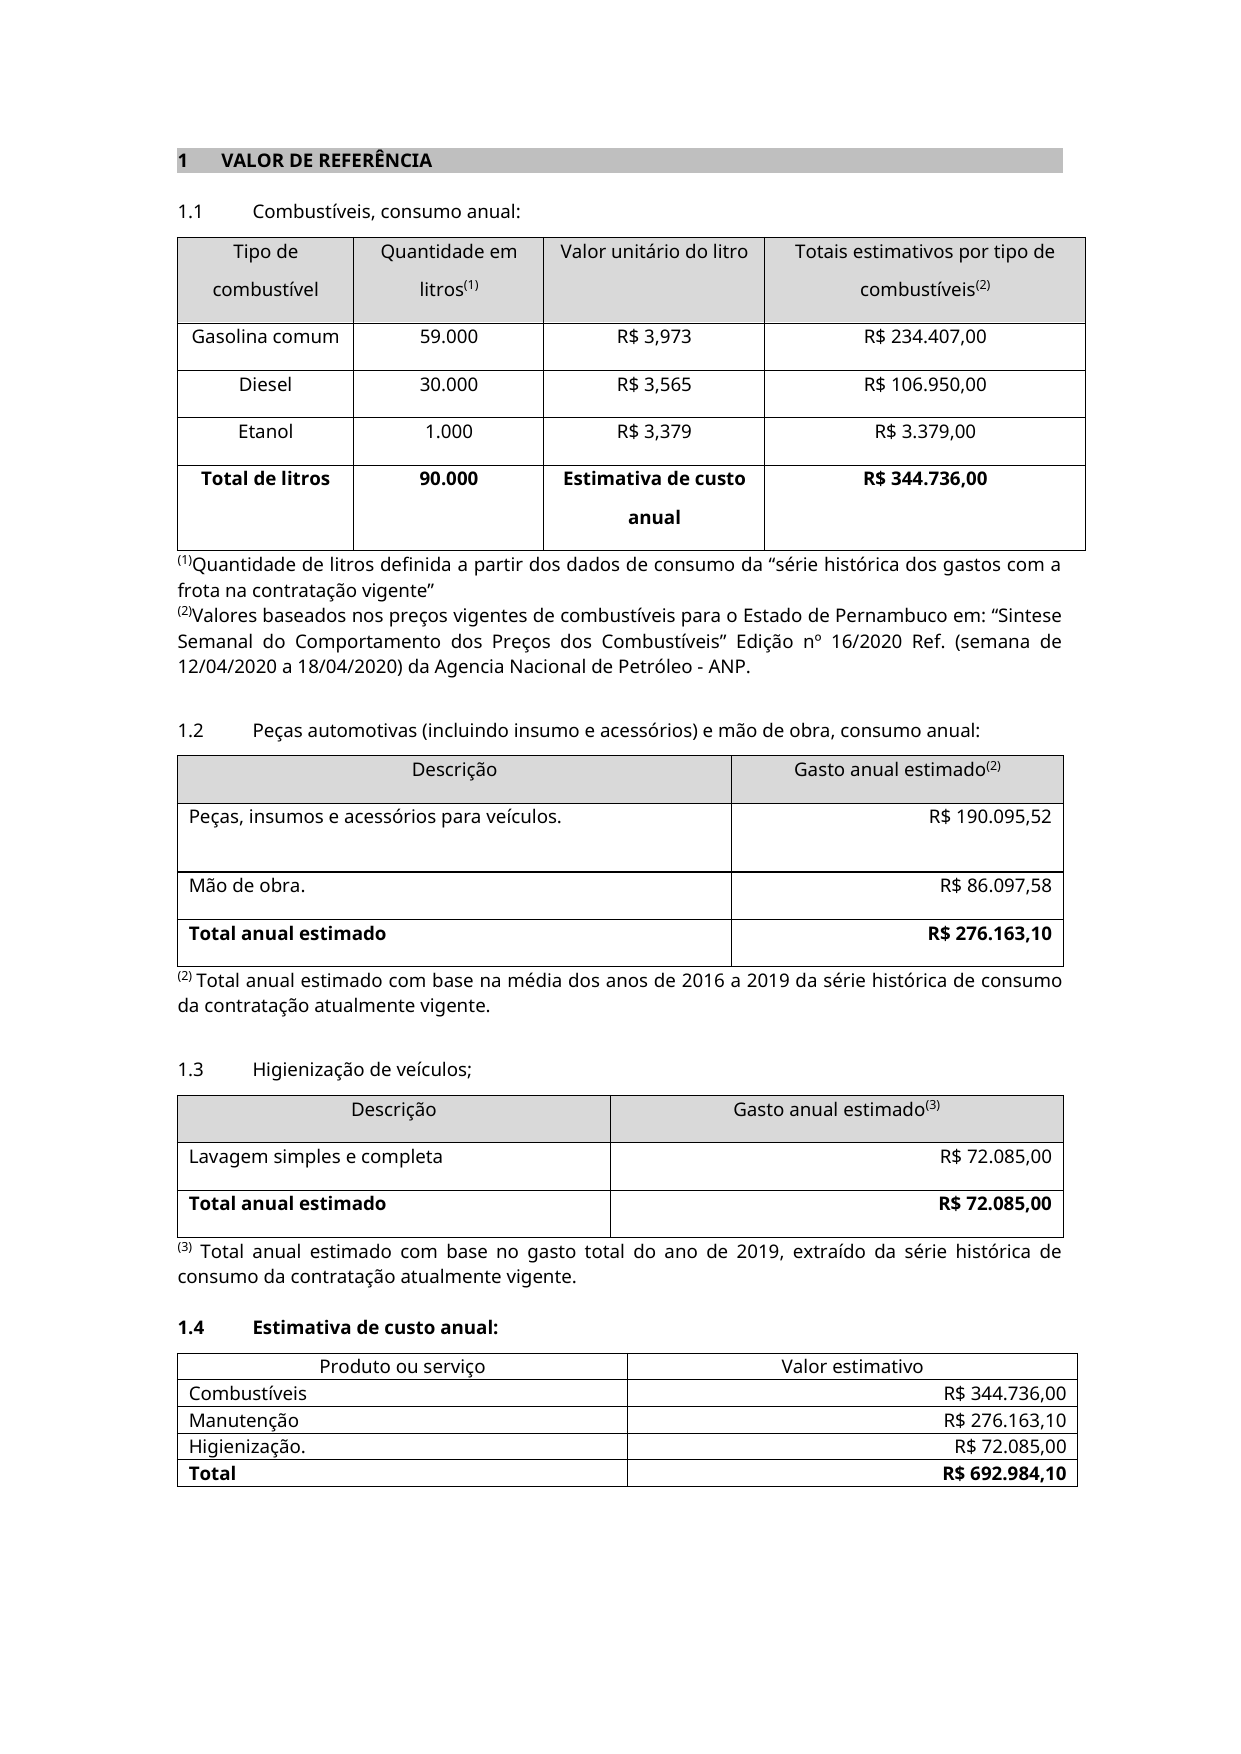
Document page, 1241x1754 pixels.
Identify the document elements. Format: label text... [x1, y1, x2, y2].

table_cell Combustíveis [178, 1380, 627, 1406]
table_cell Peças, insumos e acessórios para veículos. [178, 804, 731, 871]
table_cell Estimativa de custo anual [544, 466, 764, 550]
table_cell R$ 86.097,58 [732, 873, 1063, 919]
table_cell 90.000 [354, 466, 543, 550]
table_cell Total anual estimado [178, 1191, 610, 1237]
table_header Gasto anual estimado(3) [611, 1096, 1063, 1142]
list Estimativa de custo anual: [177, 1314, 1063, 1340]
table_cell R$ 106.950,00 [765, 371, 1085, 417]
table_cell R$ 190.095,52 [732, 804, 1063, 871]
table_cell Etanol [178, 418, 353, 465]
text (2)Valores baseados nos preços vigentes de combustíveis para o Estado de Pernambuco em: “Sintese Semanal do Comportamento dos Preços dos Combustíveis” Edição nº 16/2020 Ref. (semana de 12/04/2020 a 18/04/2020) da Agencia Nacional de Petróleo - ANP. [177, 602, 1063, 679]
table_cell R$ 344.736,00 [628, 1380, 1077, 1406]
table_cell Total [178, 1460, 627, 1486]
table_cell Total anual estimado [178, 920, 731, 966]
table_cell R$ 234.407,00 [765, 324, 1085, 370]
table_header Totais estimativos por tipo de combustíveis(2) [765, 238, 1085, 322]
table_header Gasto anual estimado(2) [732, 756, 1063, 803]
text (2) Total anual estimado com base na média dos anos de 2016 a 2019 da série histórica de consumo da contratação atualmente vigente. [177, 967, 1063, 1018]
table_cell R$ 692.984,10 [628, 1460, 1077, 1486]
table_cell R$ 72.085,00 [628, 1434, 1077, 1459]
text (1)Quantidade de litros definida a partir dos dados de consumo da “série histórica dos gastos com a frota na contratação vigente” [177, 551, 1063, 602]
table_cell R$ 72.085,00 [611, 1143, 1063, 1189]
list Combustíveis, consumo anual: [177, 199, 1063, 224]
table_header Descrição [178, 1096, 610, 1142]
table_cell Lavagem simples e completa [178, 1143, 610, 1189]
table_header Tipo de combustível [178, 238, 353, 322]
text (3) Total anual estimado com base no gasto total do ano de 2019, extraído da série histórica de consumo da contratação atualmente vigente. [177, 1238, 1063, 1289]
table_header Produto ou serviço [178, 1354, 627, 1379]
table_cell 30.000 [354, 371, 543, 417]
table_cell 1.000 [354, 418, 543, 465]
table_cell Manutenção [178, 1407, 627, 1432]
table_cell Gasolina comum [178, 324, 353, 370]
list Peças automotivas (incluindo insumo e acessórios) e mão de obra, consumo anual: [177, 717, 1063, 743]
table_header Descrição [178, 756, 731, 803]
table_cell R$ 3,973 [544, 324, 764, 370]
table_cell 59.000 [354, 324, 543, 370]
table_cell Mão de obra. [178, 873, 731, 919]
table_cell R$ 344.736,00 [765, 466, 1085, 550]
table_cell R$ 72.085,00 [611, 1191, 1063, 1237]
list VALOR DE REFERÊNCIA [177, 148, 1063, 173]
table_cell R$ 276.163,10 [628, 1407, 1077, 1432]
table_cell R$ 3,565 [544, 371, 764, 417]
table_cell Higienização. [178, 1434, 627, 1459]
table_cell Diesel [178, 371, 353, 417]
table_header Quantidade em litros(1) [354, 238, 543, 322]
table_cell R$ 3.379,00 [765, 418, 1085, 465]
table_cell Total de litros [178, 466, 353, 550]
table_header Valor estimativo [628, 1354, 1077, 1379]
list Higienização de veículos; [177, 1057, 1063, 1082]
table_cell R$ 3,379 [544, 418, 764, 465]
table_cell R$ 276.163,10 [732, 920, 1063, 966]
table_header Valor unitário do litro [544, 238, 764, 322]
